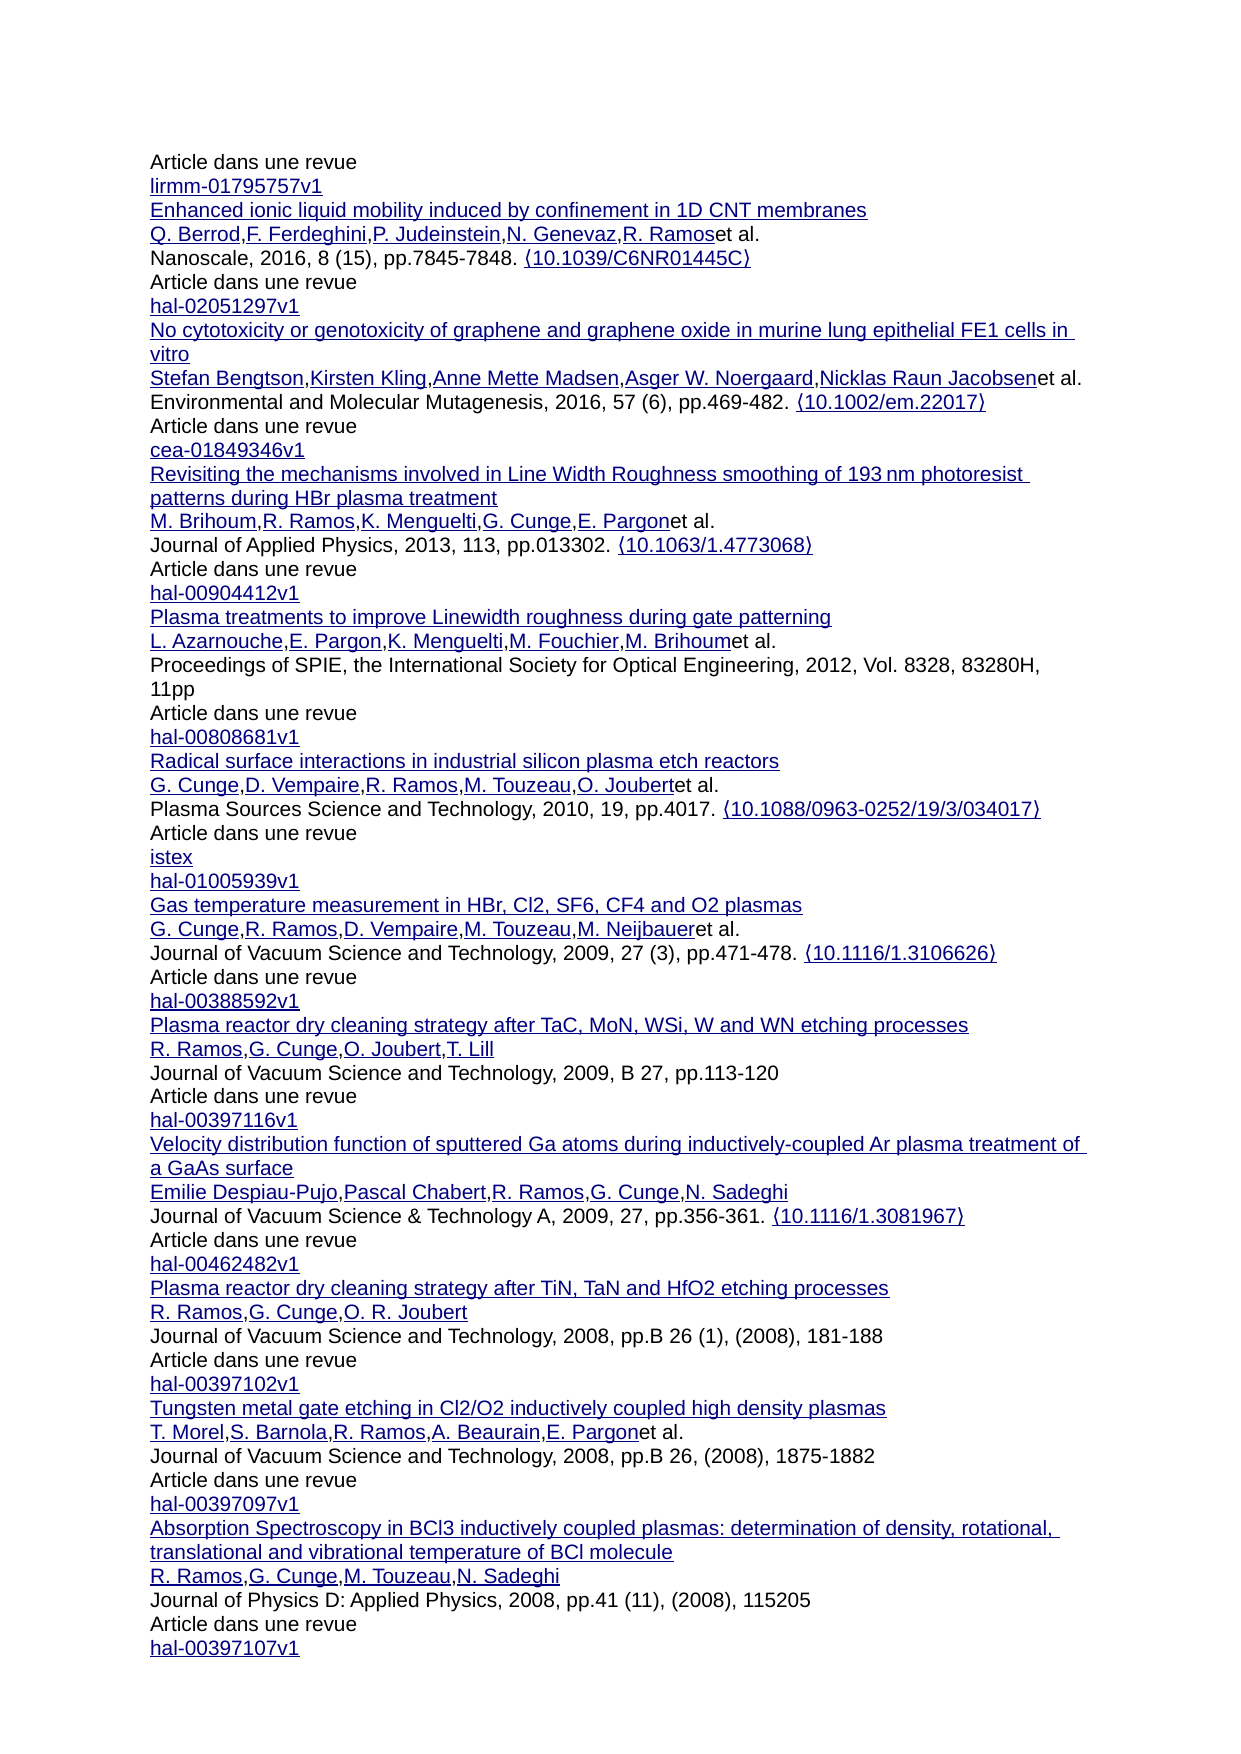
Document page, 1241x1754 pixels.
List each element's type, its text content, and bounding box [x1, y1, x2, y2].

table_cell Radical surface interactions in industrial silicon plasma etch reactors G. Cunge,D. Vempaire,R. Ramos,M. Touzeau,O. Joubertet al. Plasma Sources Science and Technology, 2010, 19, pp.4017. ⟨10.1088/0963-0252/19/3/034017⟩ Article dans une revue istex hal-01005939v1 [150, 749, 1090, 893]
table_cell Article dans une revue lirmm-01795757v1 [150, 150, 1090, 198]
table_cell Gas temperature measurement in HBr, Cl2, SF6, CF4 and O2 plasmas G. Cunge,R. Ramos,D. Vempaire,M. Touzeau,M. Neijbaueret al. Journal of Vacuum Science and Technology, 2009, 27 (3), pp.471-478. ⟨10.1116/1.3106626⟩ Article dans une revue hal-00388592v1 [150, 893, 1090, 1012]
table_cell Tungsten metal gate etching in Cl2/O2 inductively coupled high density plasmas T. Morel,S. Barnola,R. Ramos,A. Beaurain,E. Pargonet al. Journal of Vacuum Science and Technology, 2008, pp.B 26, (2008), 1875-1882 Article dans une revue hal-00397097v1 [150, 1396, 1090, 1516]
table_cell Velocity distribution function of sputtered Ga atoms during inductively-coupled Ar plasma treatment of a GaAs surface Emilie Despiau-Pujo,Pascal Chabert,R. Ramos,G. Cunge,N. Sadeghi Journal of Vacuum Science & Technology A, 2009, 27, pp.356-361. ⟨10.1116/1.3081967⟩ Article dans une revue hal-00462482v1 [150, 1132, 1090, 1276]
table_cell Plasma treatments to improve Linewidth roughness during gate patterning L. Azarnouche,E. Pargon,K. Menguelti,M. Fouchier,M. Brihoumet al. Proceedings of SPIE, the International Society for Optical Engineering, 2012, Vol. 8328, 83280H, 11pp Article dans une revue hal-00808681v1 [150, 605, 1090, 749]
table_cell Plasma reactor dry cleaning strategy after TaC, MoN, WSi, W and WN etching processes R. Ramos,G. Cunge,O. Joubert,T. Lill Journal of Vacuum Science and Technology, 2009, B 27, pp.113-120 Article dans une revue hal-00397116v1 [150, 1013, 1090, 1132]
table_cell Plasma reactor dry cleaning strategy after TiN, TaN and HfO2 etching processes R. Ramos,G. Cunge,O. R. Joubert Journal of Vacuum Science and Technology, 2008, pp.B 26 (1), (2008), 181-188 Article dans une revue hal-00397102v1 [150, 1276, 1090, 1396]
table_cell No cytotoxicity or genotoxicity of graphene and graphene oxide in murine lung epithelial FE1 cells in vitro Stefan Bengtson,Kirsten Kling,Anne Mette Madsen,Asger W. Noergaard,Nicklas Raun Jacobsenet al. Environmental and Molecular Mutagenesis, 2016, 57 (6), pp.469-482. ⟨10.1002/em.22017⟩ Article dans une revue cea-01849346v1 [150, 318, 1090, 461]
table_cell Revisiting the mechanisms involved in Line Width Roughness smoothing of 193 nm photoresist patterns during HBr plasma treatment M. Brihoum,R. Ramos,K. Menguelti,G. Cunge,E. Pargonet al. Journal of Applied Physics, 2013, 113, pp.013302. ⟨10.1063/1.4773068⟩ Article dans une revue hal-00904412v1 [150, 461, 1090, 605]
table_cell Absorption Spectroscopy in BCl3 inductively coupled plasmas: determination of density, rotational, translational and vibrational temperature of BCl molecule R. Ramos,G. Cunge,M. Touzeau,N. Sadeghi Journal of Physics D: Applied Physics, 2008, pp.41 (11), (2008), 115205 Article dans une revue hal-00397107v1 [150, 1516, 1090, 1659]
table_cell Enhanced ionic liquid mobility induced by confinement in 1D CNT membranes Q. Berrod,F. Ferdeghini,P. Judeinstein,N. Genevaz,R. Ramoset al. Nanoscale, 2016, 8 (15), pp.7845-7848. ⟨10.1039/C6NR01445C⟩ Article dans une revue hal-02051297v1 [150, 198, 1090, 318]
